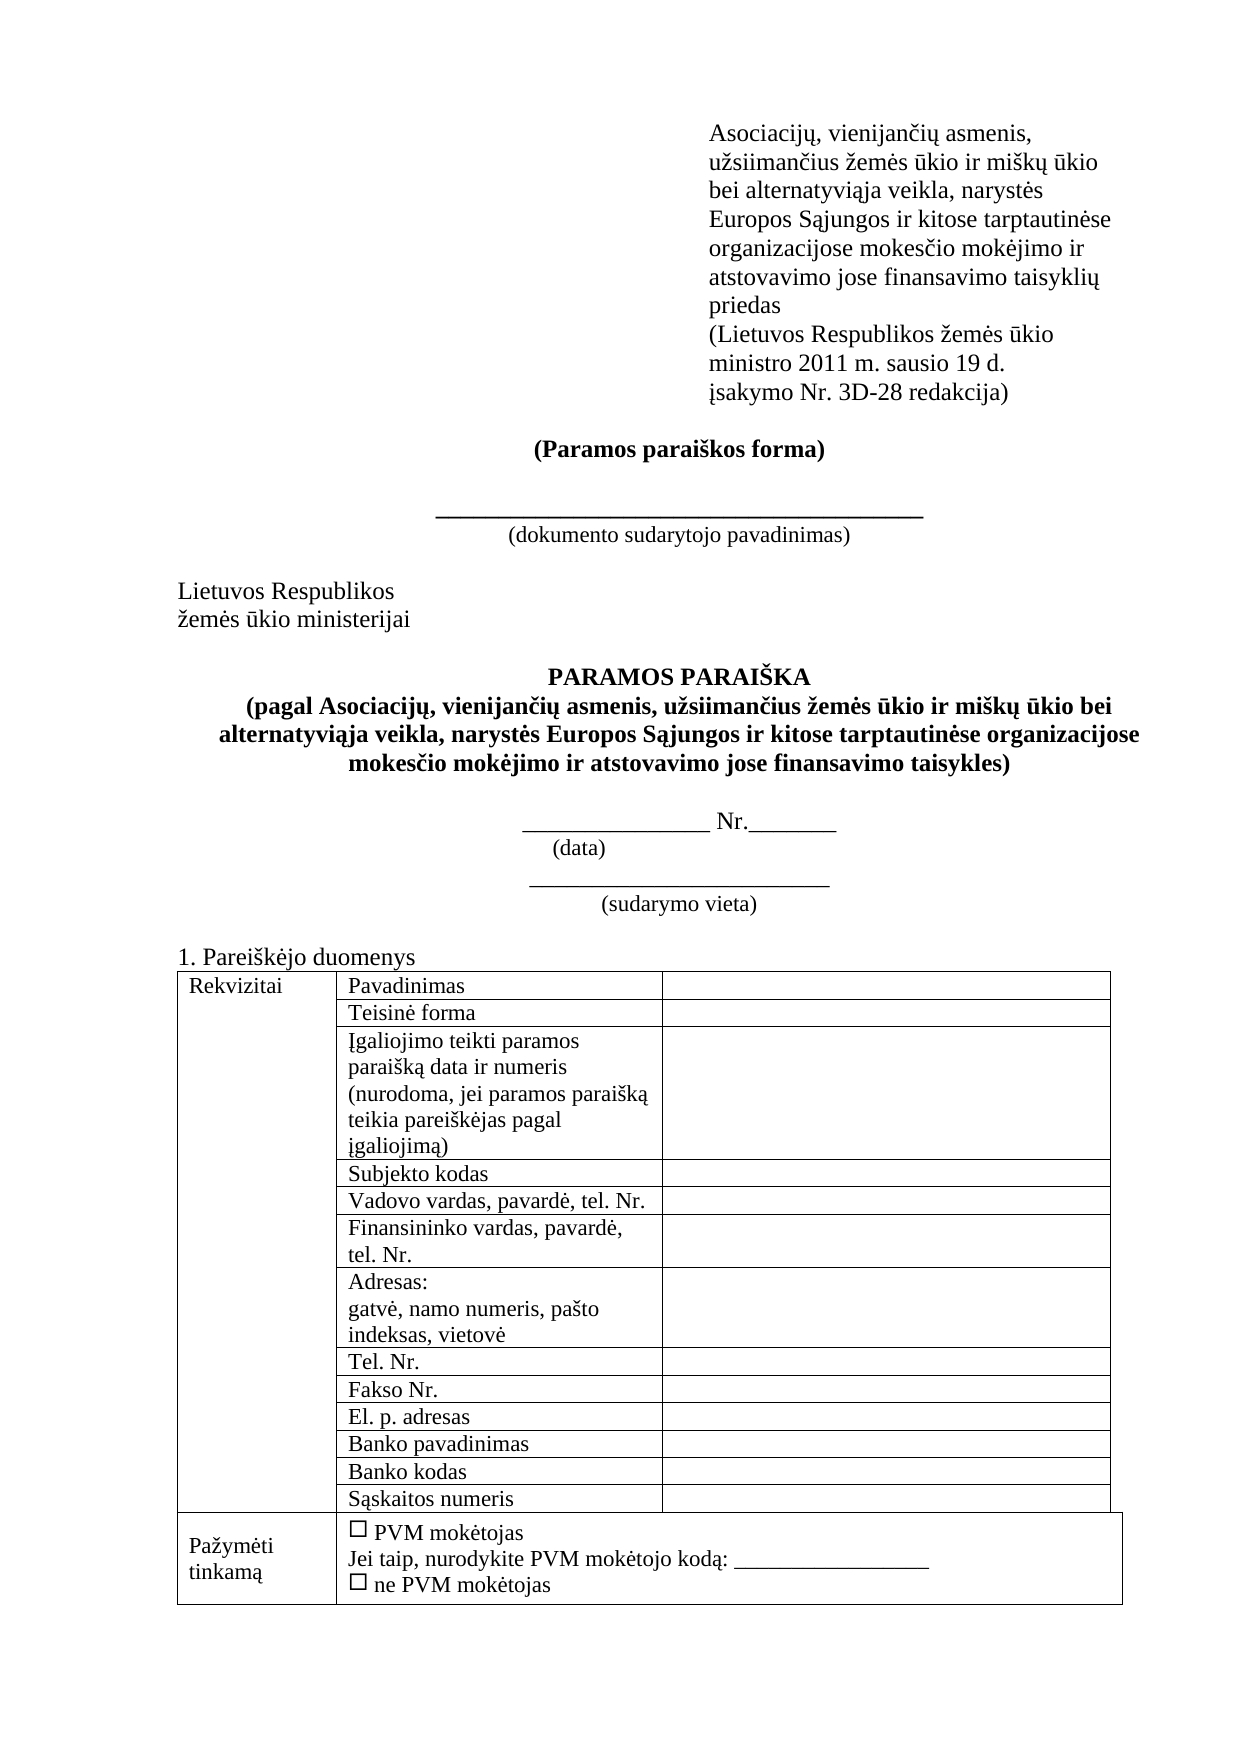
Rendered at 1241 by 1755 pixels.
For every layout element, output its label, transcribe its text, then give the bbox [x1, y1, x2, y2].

table_cell [1111, 1347, 1122, 1375]
text (sudarymo vieta) [177, 889, 1181, 916]
table_cell Finansininko vardas, pavardė, tel. Nr. [337, 1215, 662, 1267]
text ministro 2011 m. sausio 19 d. [177, 348, 1181, 377]
text (data) [552, 834, 1181, 861]
table_header Pavadinimas [337, 972, 662, 998]
text Lietuvos Respublikos [177, 576, 1181, 604]
table_cell [663, 1376, 1110, 1402]
table_cell Vadovo vardas, pavardė, tel. Nr. [337, 1187, 662, 1213]
text priedas [177, 291, 1181, 319]
text PARAMOS PARAIŠKA [177, 662, 1181, 691]
table_cell [663, 1187, 1110, 1213]
table_cell Tel. Nr. [337, 1348, 662, 1375]
table_header [1111, 971, 1122, 998]
table_cell [1111, 1026, 1122, 1159]
text Asociacijų, vienijančių asmenis, [709, 118, 1181, 147]
text Europos Sąjungos ir kitose tarptautinėse [177, 204, 1181, 233]
table_cell [1111, 1159, 1122, 1186]
table_cell [663, 1000, 1110, 1026]
table_cell Banko kodas [337, 1458, 662, 1484]
table_cell [1111, 1457, 1122, 1484]
text 1. Pareiškėjo duomenys [177, 942, 1181, 971]
table_cell Teisinė forma [337, 1000, 662, 1026]
table_cell [663, 1485, 1110, 1512]
table_cell Fakso Nr. [337, 1376, 662, 1402]
table_cell [1111, 1375, 1122, 1402]
table_cell [663, 1027, 1110, 1159]
table_cell [1111, 999, 1122, 1026]
table_cell [663, 1403, 1110, 1429]
table_cell [663, 1215, 1110, 1267]
table_cell Pažymėti tinkamą [178, 1513, 336, 1604]
table_cell [1111, 1214, 1122, 1267]
text (Lietuvos Respublikos žemės ūkio [177, 319, 1181, 348]
text _______________ Nr._______ [177, 806, 1181, 834]
table_cell [663, 1160, 1110, 1186]
table_header Rekvizitai [178, 972, 336, 1512]
text (pagal Asociacijų, vienijančių asmenis, užsiimančius žemės ūkio ir miškų ūkio bei alternatyviąja veikla, narystės Europos Sąjungos ir kitose tarptautinėse organizacijose mokesčio mokėjimo ir atstovavimo jose finansavimo taisykles) [177, 691, 1181, 777]
text bei alternatyviąja veikla, narystės [177, 176, 1181, 204]
table_header [663, 972, 1110, 998]
table_cell [1111, 1484, 1122, 1512]
table_cell [663, 1431, 1110, 1457]
table_cell [1111, 1402, 1122, 1429]
table_cell [1111, 1430, 1122, 1457]
text įsakymo Nr. 3D-28 redakcija) [177, 377, 1181, 406]
table_cell Įgaliojimo teikti paramos paraišką data ir numeris (nurodoma, jei paramos paraišką teikia pareiškėjas pagal įgaliojimą) [337, 1027, 662, 1159]
text (dokumento sudarytojo pavadinimas) [177, 521, 1181, 547]
table_cell El. p. adresas [337, 1403, 662, 1429]
table_cell Sąskaitos numeris [337, 1485, 662, 1512]
text užsiimančius žemės ūkio ir miškų ūkio [177, 147, 1181, 176]
text atstovavimo jose finansavimo taisyklių [177, 262, 1181, 291]
text (Paramos paraiškos forma) [177, 434, 1181, 463]
table_cell Subjekto kodas [337, 1160, 662, 1186]
text žemės ūkio ministerijai [177, 604, 1181, 633]
table_cell [663, 1458, 1110, 1484]
table_cell [] PVM mokėtojas Jei taip, nurodykite PVM mokėtojo kodą: _________________ [] ne PVM mokėtojas [337, 1513, 1122, 1604]
table_cell Banko pavadinimas [337, 1431, 662, 1457]
text ________________________ [177, 861, 1181, 889]
text _______________________________________ [177, 492, 1181, 521]
text organizacijose mokesčio mokėjimo ir [177, 233, 1181, 262]
table_cell [1111, 1186, 1122, 1213]
table_cell Adresas: gatvė, namo numeris, pašto indeksas, vietovė [337, 1268, 662, 1347]
table_cell [663, 1268, 1110, 1347]
table_cell [663, 1348, 1110, 1375]
table_cell [1111, 1267, 1122, 1347]
